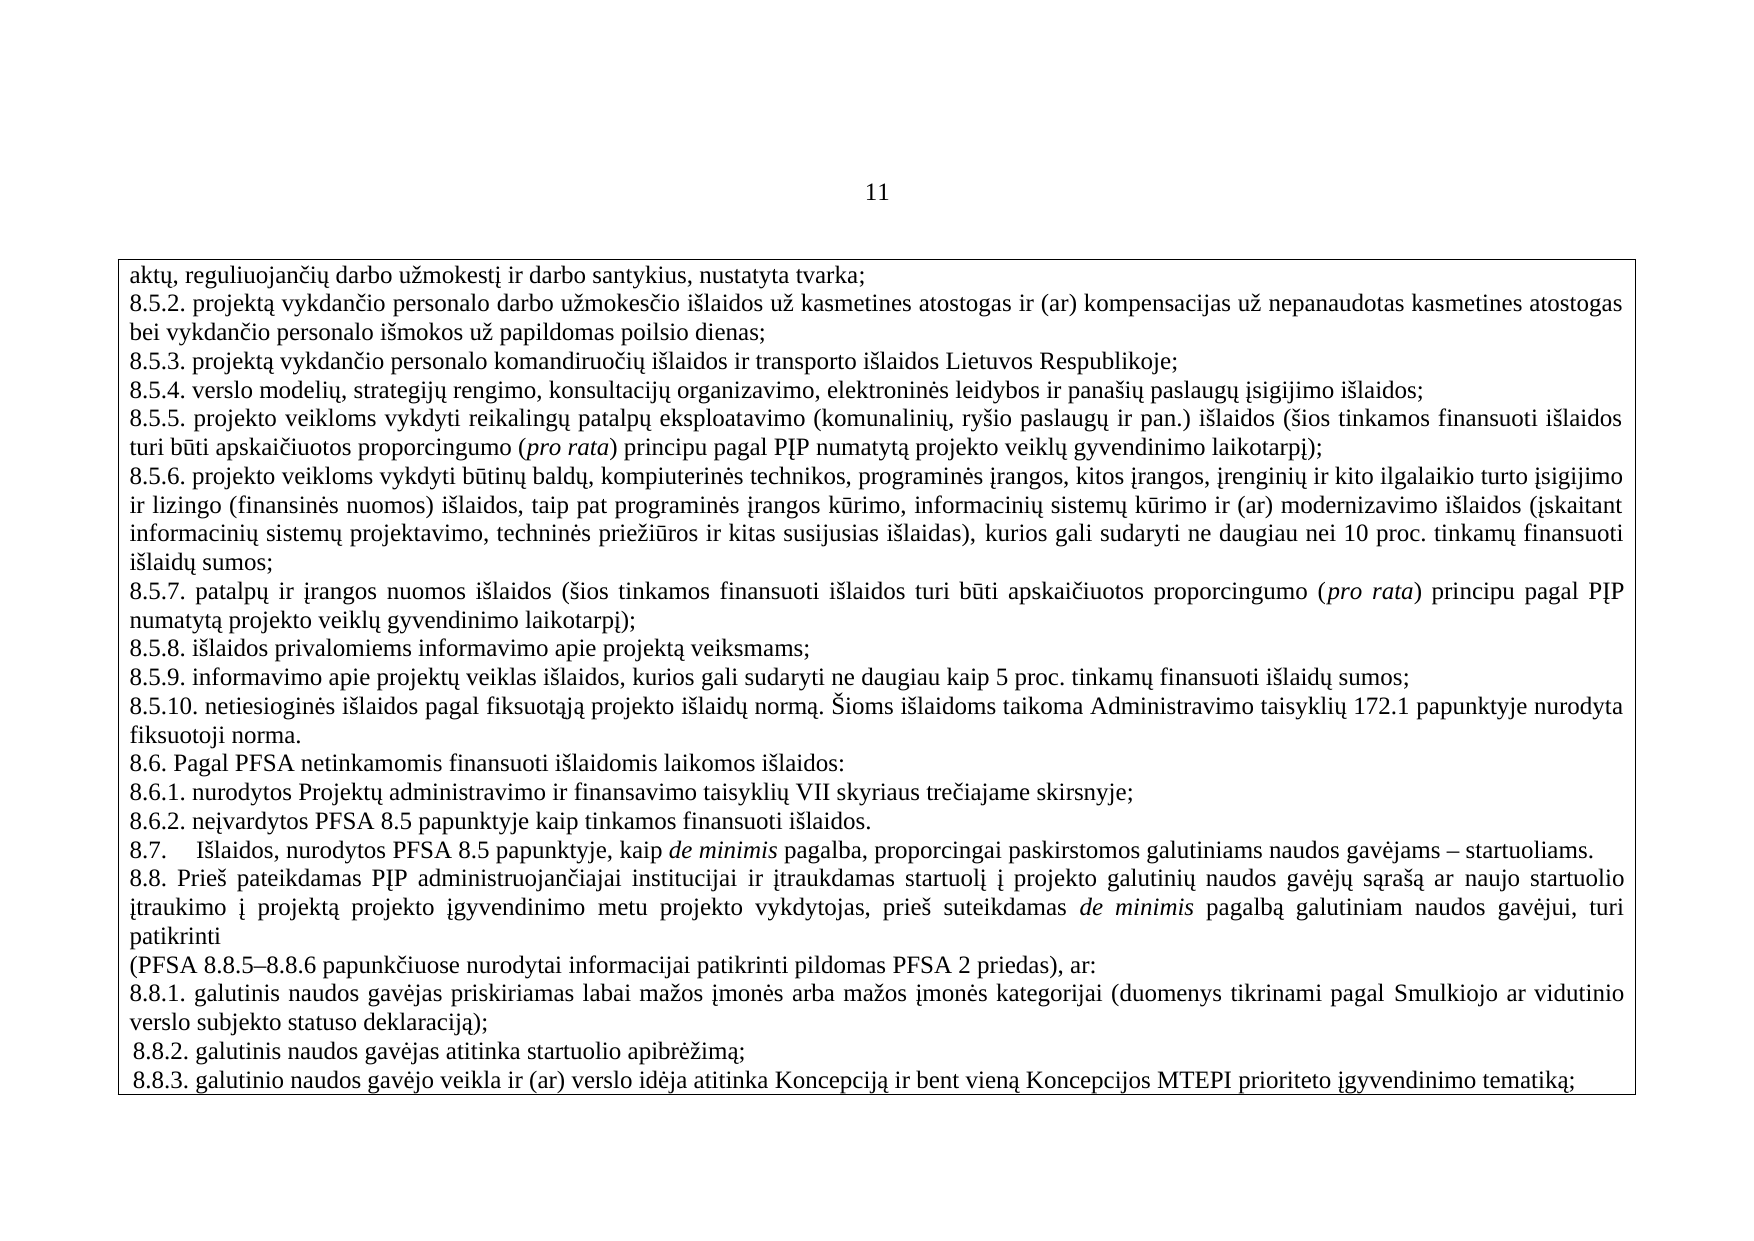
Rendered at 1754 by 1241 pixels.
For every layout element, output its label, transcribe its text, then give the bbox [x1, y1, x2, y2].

table_cell aktų, reguliuojančių darbo užmokestį ir darbo santykius, nustatyta tvarka; 8.5.2. projektą vykdančio personalo darbo užmokesčio išlaidos už kasmetines atostogas ir (ar) kompensacijas už nepanaudotas kasmetines atostogas bei vykdančio personalo išmokos už papildomas poilsio dienas; 8.5.3. projektą vykdančio personalo komandiruočių išlaidos ir transporto išlaidos Lietuvos Respublikoje; 8.5.4. verslo modelių, strategijų rengimo, konsultacijų organizavimo, elektroninės leidybos ir panašių paslaugų įsigijimo išlaidos; 8.5.5. projekto veikloms vykdyti reikalingų patalpų eksploatavimo (komunalinių, ryšio paslaugų ir pan.) išlaidos (šios tinkamos finansuoti išlaidos turi būti apskaičiuotos proporcingumo (pro rata) principu pagal PĮP numatytą projekto veiklų gyvendinimo laikotarpį); 8.5.6. projekto veikloms vykdyti būtinų baldų, kompiuterinės technikos, programinės įrangos, kitos įrangos, įrenginių ir kito ilgalaikio turto įsigijimo ir lizingo (finansinės nuomos) išlaidos, taip pat programinės įrangos kūrimo, informacinių sistemų kūrimo ir (ar) modernizavimo išlaidos (įskaitant informacinių sistemų projektavimo, techninės priežiūros ir kitas susijusias išlaidas), kurios gali sudaryti ne daugiau nei 10 proc. tinkamų finansuoti išlaidų sumos; 8.5.7. patalpų ir įrangos nuomos išlaidos (šios tinkamos finansuoti išlaidos turi būti apskaičiuotos proporcingumo (pro rata) principu pagal PĮP numatytą projekto veiklų gyvendinimo laikotarpį); 8.5.8. išlaidos privalomiems informavimo apie projektą veiksmams; 8.5.9. informavimo apie projektų veiklas išlaidos, kurios gali sudaryti ne daugiau kaip 5 proc. tinkamų finansuoti išlaidų sumos; 8.5.10. netiesioginės išlaidos pagal fiksuotąją projekto išlaidų normą. Šioms išlaidoms taikoma Administravimo taisyklių 172.1 papunktyje nurodyta fiksuotoji norma. 8.6. Pagal PFSA netinkamomis finansuoti išlaidomis laikomos išlaidos: 8.6.1. nurodytos Projektų administravimo ir finansavimo taisyklių VII skyriaus trečiajame skirsnyje; 8.6.2. neįvardytos PFSA 8.5 papunktyje kaip tinkamos finansuoti išlaidos. 8.7. Išlaidos, nurodytos PFSA 8.5 papunktyje, kaip de minimis pagalba, proporcingai paskirstomos galutiniams naudos gavėjams – startuoliams. 8.8. Prieš pateikdamas PĮP administruojančiajai institucijai ir įtraukdamas startuolį į projekto galutinių naudos gavėjų sąrašą ar naujo startuolio įtraukimo į projektą projekto įgyvendinimo metu projekto vykdytojas, prieš suteikdamas de minimis pagalbą galutiniam naudos gavėjui, turi patikrinti (PFSA 8.8.5–8.8.6 papunkčiuose nurodytai informacijai patikrinti pildomas PFSA 2 priedas), ar: 8.8.1. galutinis naudos gavėjas priskiriamas labai mažos įmonės arba mažos įmonės kategorijai (duomenys tikrinami pagal Smulkiojo ar vidutinio verslo subjekto statuso deklaraciją); 8.8.2. galutinis naudos gavėjas atitinka startuolio apibrėžimą; 8.8.3. galutinio naudos gavėjo veikla ir (ar) verslo idėja atitinka Koncepciją ir bent vieną Koncepcijos MTEPI prioriteto įgyvendinimo tematiką; [119, 260, 1635, 1093]
